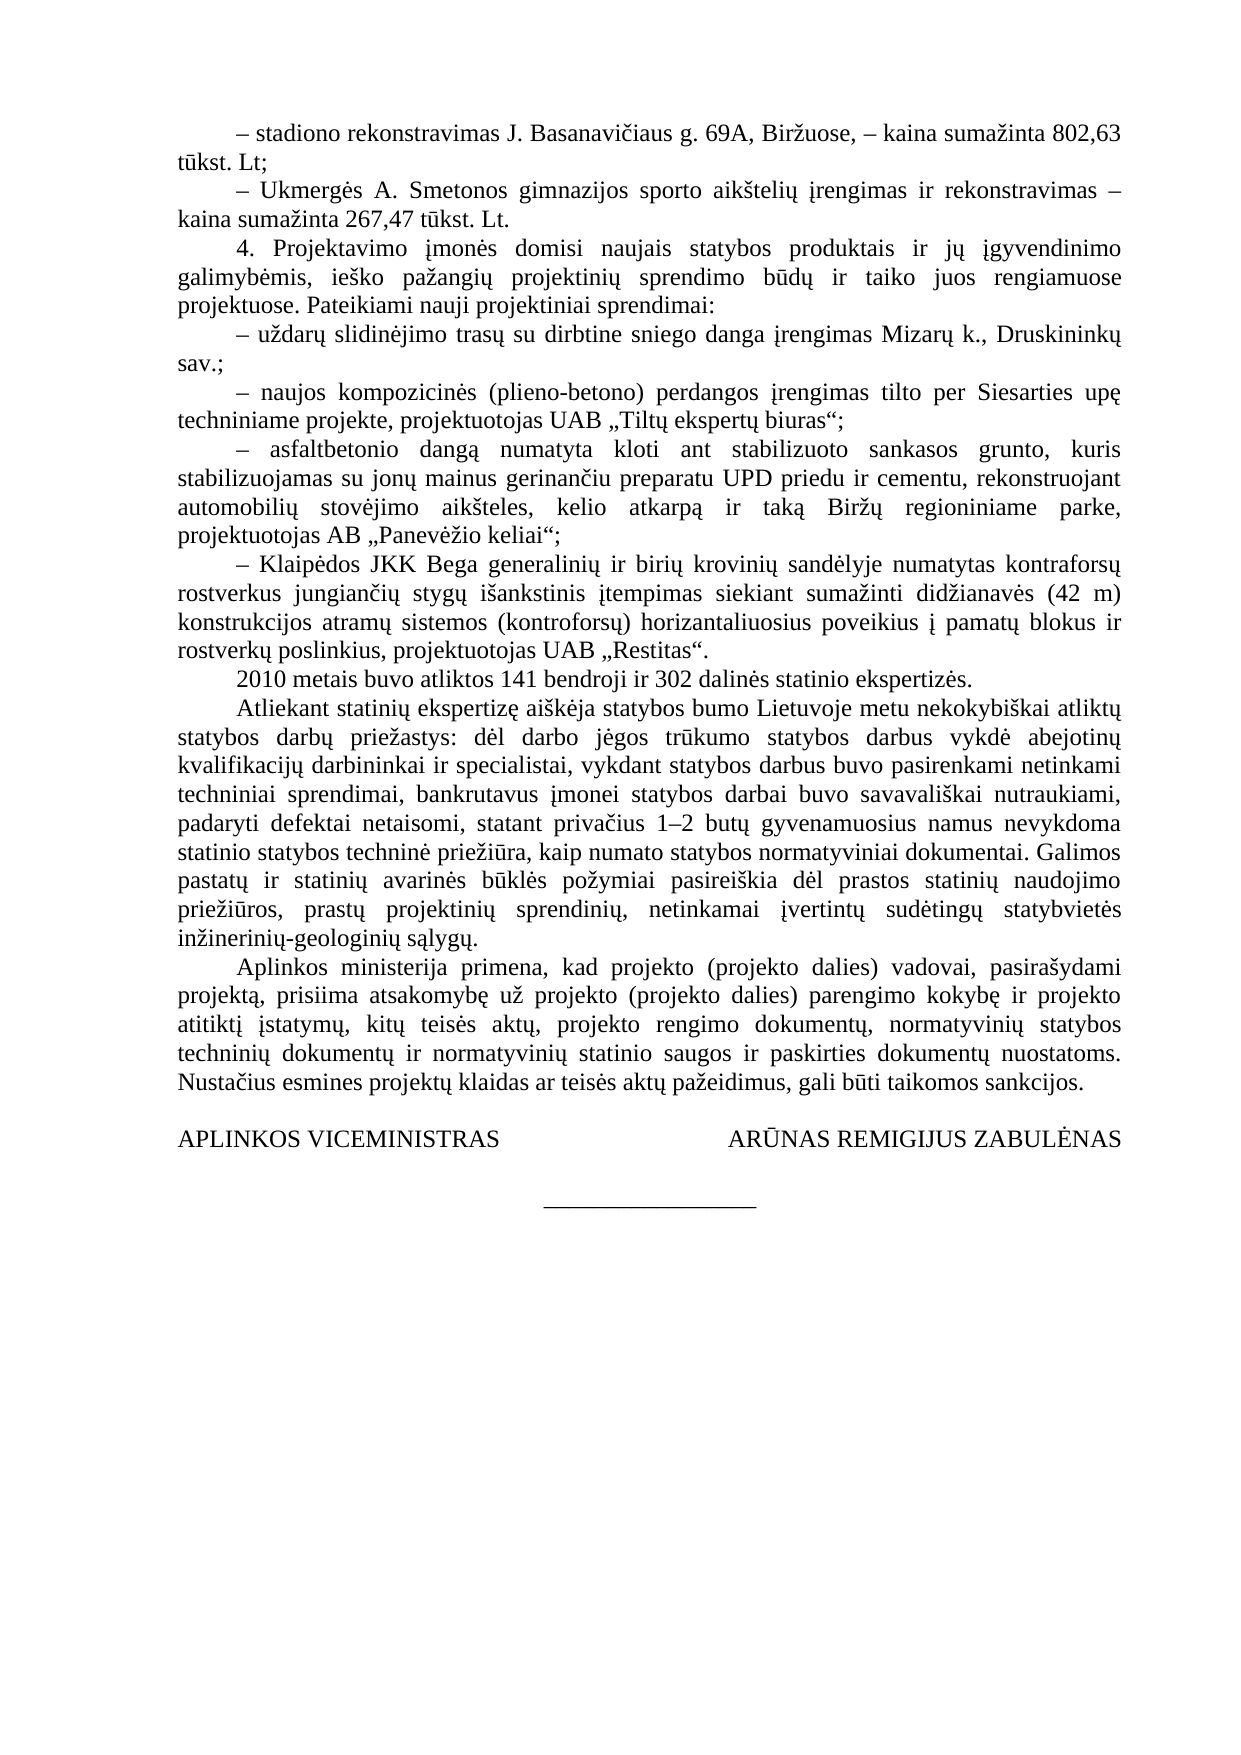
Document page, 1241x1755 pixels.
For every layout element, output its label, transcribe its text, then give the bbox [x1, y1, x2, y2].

text – naujos kompozicinės (plieno-betono) perdangos įrengimas tilto per Siesarties upę techniniame projekte, projektuotojas UAB „Tiltų ekspertų biuras“; [177, 377, 1122, 434]
text – Klaipėdos JKK Bega generalinių ir birių krovinių sandėlyje numatytas kontraforsų rostverkus jungiančių stygų išankstinis įtempimas siekiant sumažinti didžianavės (42 m) konstrukcijos atramų sistemos (kontroforsų) horizantaliuosius poveikius į pamatų blokus ir rostverkų poslinkius, projektuotojas UAB „Restitas“. [177, 549, 1122, 664]
text 2010 metais buvo atliktos 141 bendroji ir 302 dalinės statinio ekspertizės. [177, 664, 1122, 693]
text – asfaltbetonio dangą numatyta kloti ant stabilizuoto sankasos grunto, kuris stabilizuojamas su jonų mainus gerinančiu preparatu UPD priedu ir cementu, rekonstruojant automobilių stovėjimo aikšteles, kelio atkarpą ir taką Biržų regioniniame parke, projektuotojas AB „Panevėžio keliai“; [177, 434, 1122, 549]
text – stadiono rekonstravimas J. Basanavičiaus g. 69A, Biržuose, – kaina sumažinta 802,63 tūkst. Lt; [177, 118, 1122, 176]
text Aplinkos viceministras Arūnas Remigijus Zabulėnas [177, 1124, 1122, 1153]
text Atliekant statinių ekspertizę aiškėja statybos bumo Lietuvoje metu nekokybiškai atliktų statybos darbų priežastys: dėl darbo jėgos trūkumo statybos darbus vykdė abejotinų kvalifikacijų darbininkai ir specialistai, vykdant statybos darbus buvo pasirenkami netinkami techniniai sprendimai, bankrutavus įmonei statybos darbai buvo savavališkai nutraukiami, padaryti defektai netaisomi, statant privačius 1–2 butų gyvenamuosius namus nevykdoma statinio statybos techninė priežiūra, kaip numato statybos normatyviniai dokumentai. Galimos pastatų ir statinių avarinės būklės požymiai pasireiškia dėl prastos statinių naudojimo priežiūros, prastų projektinių sprendinių, netinkamai įvertintų sudėtingų statybvietės inžinerinių-geologinių sąlygų. [177, 693, 1122, 952]
text – uždarų slidinėjimo trasų su dirbtine sniego danga įrengimas Mizarų k., Druskininkų sav.; [177, 319, 1122, 377]
text _________________ [177, 1182, 1122, 1211]
text 4. Projektavimo įmonės domisi naujais statybos produktais ir jų įgyvendinimo galimybėmis, ieško pažangių projektinių sprendimo būdų ir taiko juos rengiamuose projektuose. Pateikiami nauji projektiniai sprendimai: [177, 233, 1122, 319]
text Aplinkos ministerija primena, kad projekto (projekto dalies) vadovai, pasirašydami projektą, prisiima atsakomybę už projekto (projekto dalies) parengimo kokybę ir projekto atitiktį įstatymų, kitų teisės aktų, projekto rengimo dokumentų, normatyvinių statybos techninių dokumentų ir normatyvinių statinio saugos ir paskirties dokumentų nuostatoms. Nustačius esmines projektų klaidas ar teisės aktų pažeidimus, gali būti taikomos sankcijos. [177, 952, 1122, 1096]
text – Ukmergės A. Smetonos gimnazijos sporto aikštelių įrengimas ir rekonstravimas – kaina sumažinta 267,47 tūkst. Lt. [177, 176, 1122, 233]
